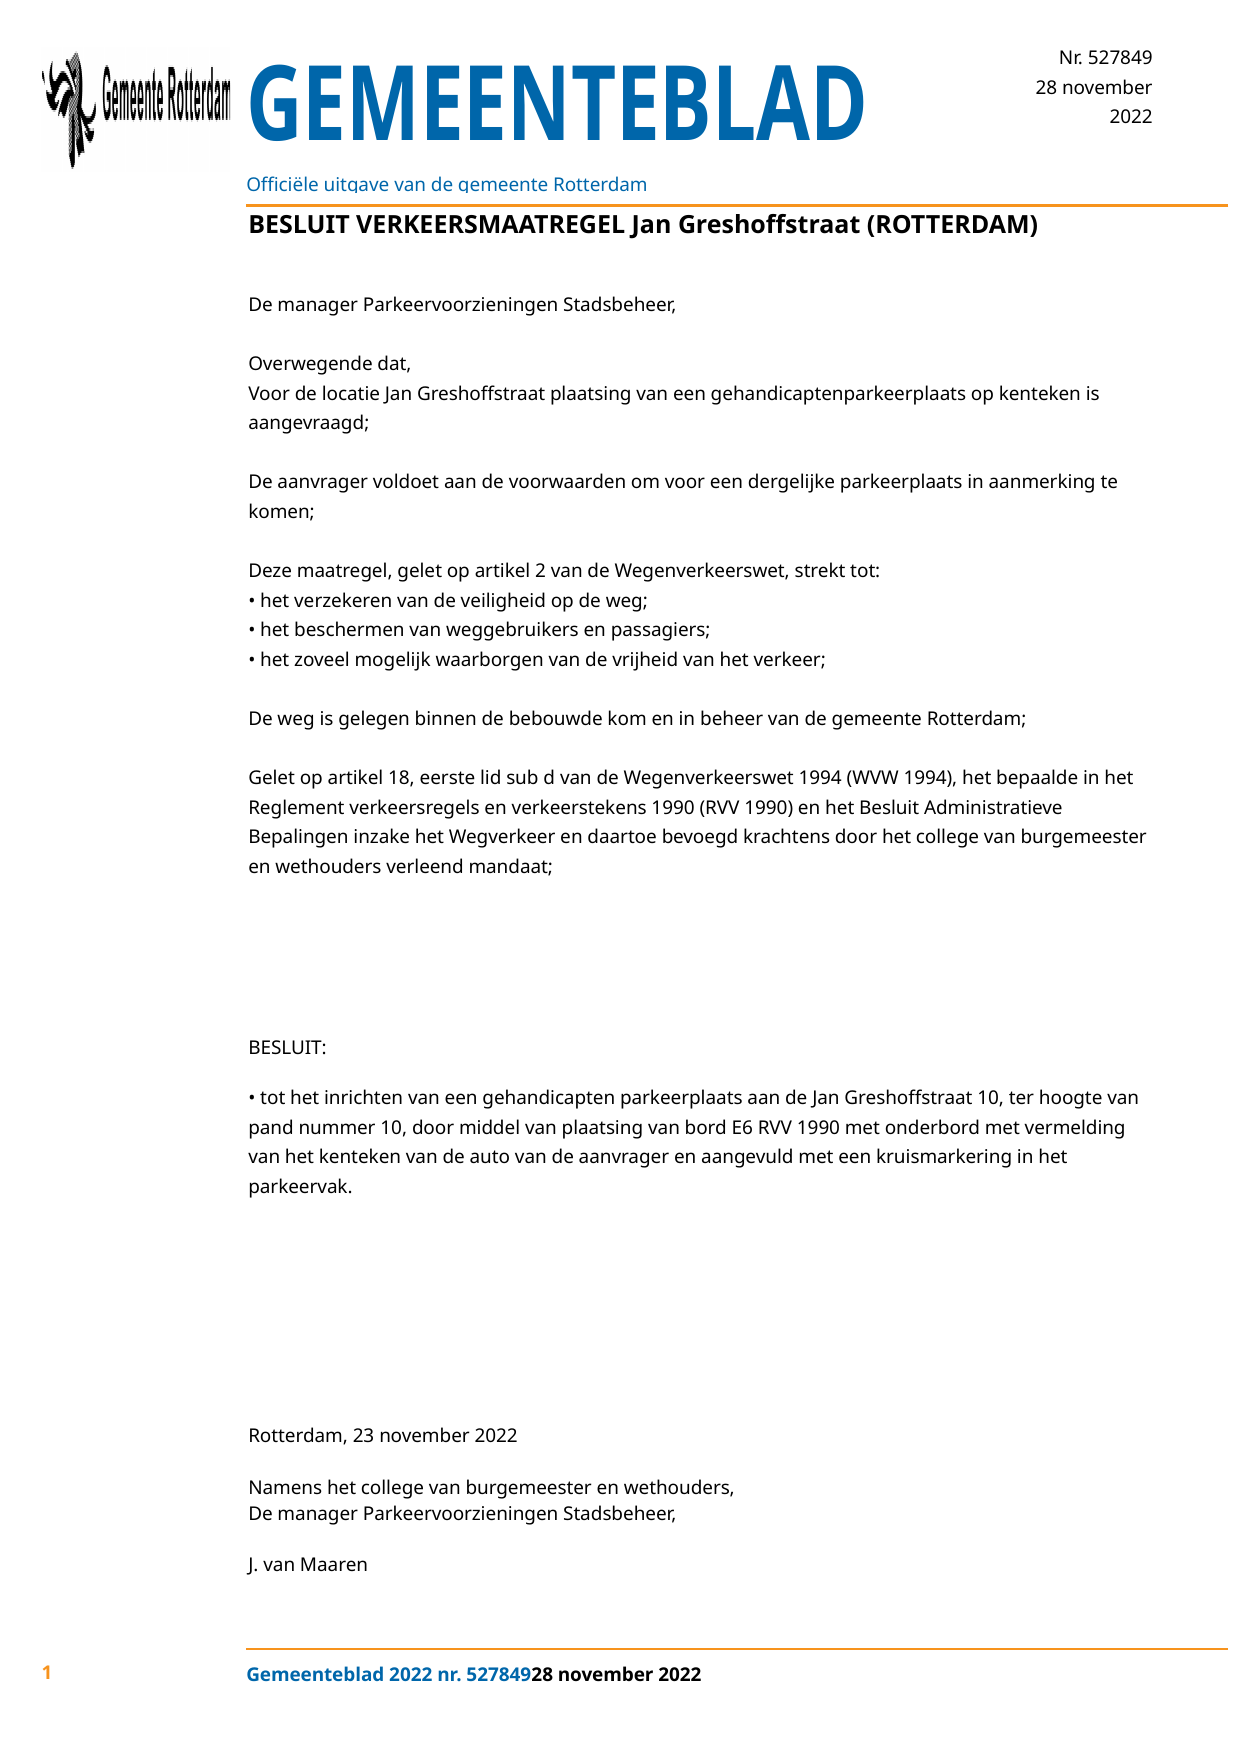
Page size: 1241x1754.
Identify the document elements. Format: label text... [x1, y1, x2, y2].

text • het verzekeren van de veiligheid op de weg; [248, 587, 1152, 613]
text Namens het college van burgemeester en wethouders, [248, 1474, 1152, 1500]
text De aanvrager voldoet aan de voorwaarden om voor een dergelijke parkeerplaats in aanmerking te komen; [248, 468, 1152, 524]
picture [41, 47, 231, 172]
text • het beschermen van weggebruikers en passagiers; [248, 616, 1152, 642]
text J. van Maaren [248, 1551, 1152, 1577]
text De manager Parkeervoorzieningen Stadsbeheer, [248, 1500, 1152, 1526]
text • het zoveel mogelijk waarborgen van de vrijheid van het verkeer; [248, 646, 1152, 672]
text Gelet op artikel 18, eerste lid sub d van de Wegenverkeerswet 1994 (WVW 1994), het bepaalde in het Reglement verkeersregels en verkeerstekens 1990 (RVV 1990) en het Besluit Administratieve Bepalingen inzake het Wegverkeer en daartoe bevoegd krachtens door het college van burgemeester en wethouders verleend mandaat; [248, 764, 1152, 879]
text BESLUIT VERKEERSMAATREGEL Jan Greshoffstraat (ROTTERDAM) [248, 207, 1152, 241]
text BESLUIT: [248, 1034, 1152, 1060]
text Deze maatregel, gelet op artikel 2 van de Wegenverkeerswet, strekt tot: [248, 557, 1152, 583]
text • tot het inrichten van een gehandicapten parkeerplaats aan de Jan Greshoffstraat 10, ter hoogte van pand nummer 10, door middel van plaatsing van bord E6 RVV 1990 met onderbord met vermelding van het kenteken van de auto van de aanvrager en aangevuld met een kruismarkering in het parkeervak. [248, 1084, 1152, 1199]
text De manager Parkeervoorzieningen Stadsbeheer, [248, 291, 1152, 317]
text Overwegende dat, [248, 350, 1152, 376]
text Voor de locatie Jan Greshoffstraat plaatsing van een gehandicaptenparkeerplaats op kenteken is aangevraagd; [248, 380, 1152, 435]
text Rotterdam, 23 november 2022 [248, 1423, 1152, 1448]
text De weg is gelegen binnen de bebouwde kom en in beheer van de gemeente Rotterdam; [248, 705, 1152, 731]
